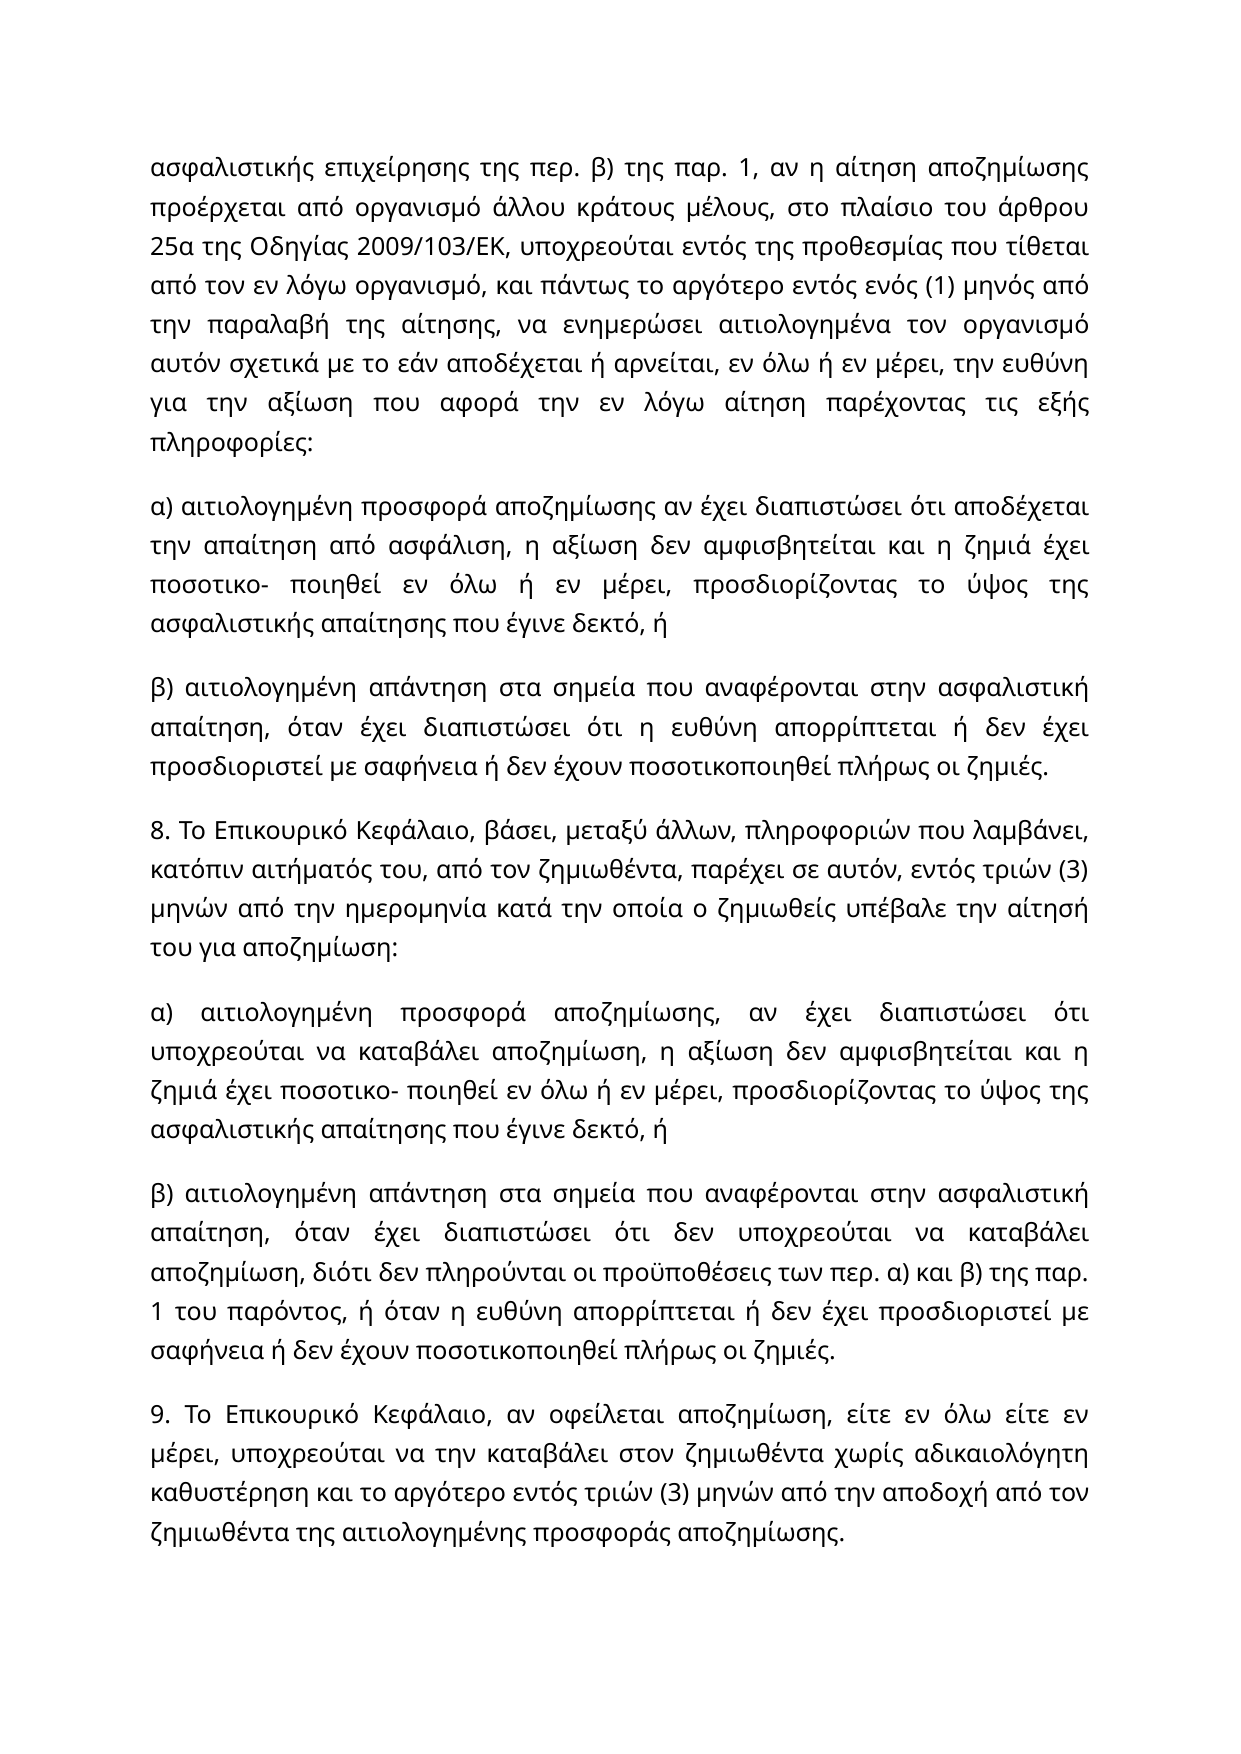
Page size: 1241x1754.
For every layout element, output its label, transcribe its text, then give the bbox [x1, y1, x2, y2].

text α) αιτιολογημένη προσφορά αποζημίωσης, αν έχει διαπιστώσει ότι υποχρεούται να καταβάλει αποζημίωση, η αξίωση δεν αμφισβητείται και η ζημιά έχει ποσοτικο- ποιηθεί εν όλω ή εν μέρει, προσδιορίζοντας το ύψος της ασφαλιστικής απαίτησης που έγινε δεκτό, ή [150, 994, 1090, 1146]
text 8. Το Επικουρικό Κεφάλαιο, βάσει, μεταξύ άλλων, πληροφοριών που λαμβάνει, κατόπιν αιτήματός του, από τον ζημιωθέντα, παρέχει σε αυτόν, εντός τριών (3) μηνών από την ημερομηνία κατά την οποία ο ζημιωθείς υπέβαλε την αίτησή του για αποζημίωση: [150, 812, 1090, 964]
text β) αιτιολογημένη απάντηση στα σημεία που αναφέρονται στην ασφαλιστική απαίτηση, όταν έχει διαπιστώσει ότι η ευθύνη απορρίπτεται ή δεν έχει προσδιοριστεί με σαφήνεια ή δεν έχουν ποσοτικοποιηθεί πλήρως οι ζημιές. [150, 670, 1090, 782]
text ασφαλιστικής επιχείρησης της περ. β) της παρ. 1, αν η αίτηση αποζημίωσης προέρχεται από οργανισμό άλλου κράτους μέλους, στο πλαίσιο του άρθρου 25α της Οδηγίας 2009/103/ΕΚ, υποχρεούται εντός της προθεσμίας που τίθεται από τον εν λόγω οργανισμό, και πάντως το αργότερο εντός ενός (1) μηνός από την παραλαβή της αίτησης, να ενημερώσει αιτιολογημένα τον οργανισμό αυτόν σχετικά με το εάν αποδέχεται ή αρνείται, εν όλω ή εν μέρει, την ευθύνη για την αξίωση που αφορά την εν λόγω αίτηση παρέχοντας τις εξής πληροφορίες: [150, 150, 1090, 458]
text β) αιτιολογημένη απάντηση στα σημεία που αναφέρονται στην ασφαλιστική απαίτηση, όταν έχει διαπιστώσει ότι δεν υποχρεούται να καταβάλει αποζημίωση, διότι δεν πληρούνται οι προϋποθέσεις των περ. α) και β) της παρ. 1 του παρόντος, ή όταν η ευθύνη απορρίπτεται ή δεν έχει προσδιοριστεί με σαφήνεια ή δεν έχουν ποσοτικοποιηθεί πλήρως οι ζημιές. [150, 1176, 1090, 1367]
text α) αιτιολογημένη προσφορά αποζημίωσης αν έχει διαπιστώσει ότι αποδέχεται την απαίτηση από ασφάλιση, η αξίωση δεν αμφισβητείται και η ζημιά έχει ποσοτικο- ποιηθεί εν όλω ή εν μέρει, προσδιορίζοντας το ύψος της ασφαλιστικής απαίτησης που έγινε δεκτό, ή [150, 488, 1090, 640]
text 9. Το Επικουρικό Κεφάλαιο, αν οφείλεται αποζημίωση, είτε εν όλω είτε εν μέρει, υποχρεούται να την καταβάλει στον ζημιωθέντα χωρίς αδικαιολόγητη καθυστέρηση και το αργότερο εντός τριών (3) μηνών από την αποδοχή από τον ζημιωθέντα της αιτιολογημένης προσφοράς αποζημίωσης. [150, 1397, 1090, 1548]
